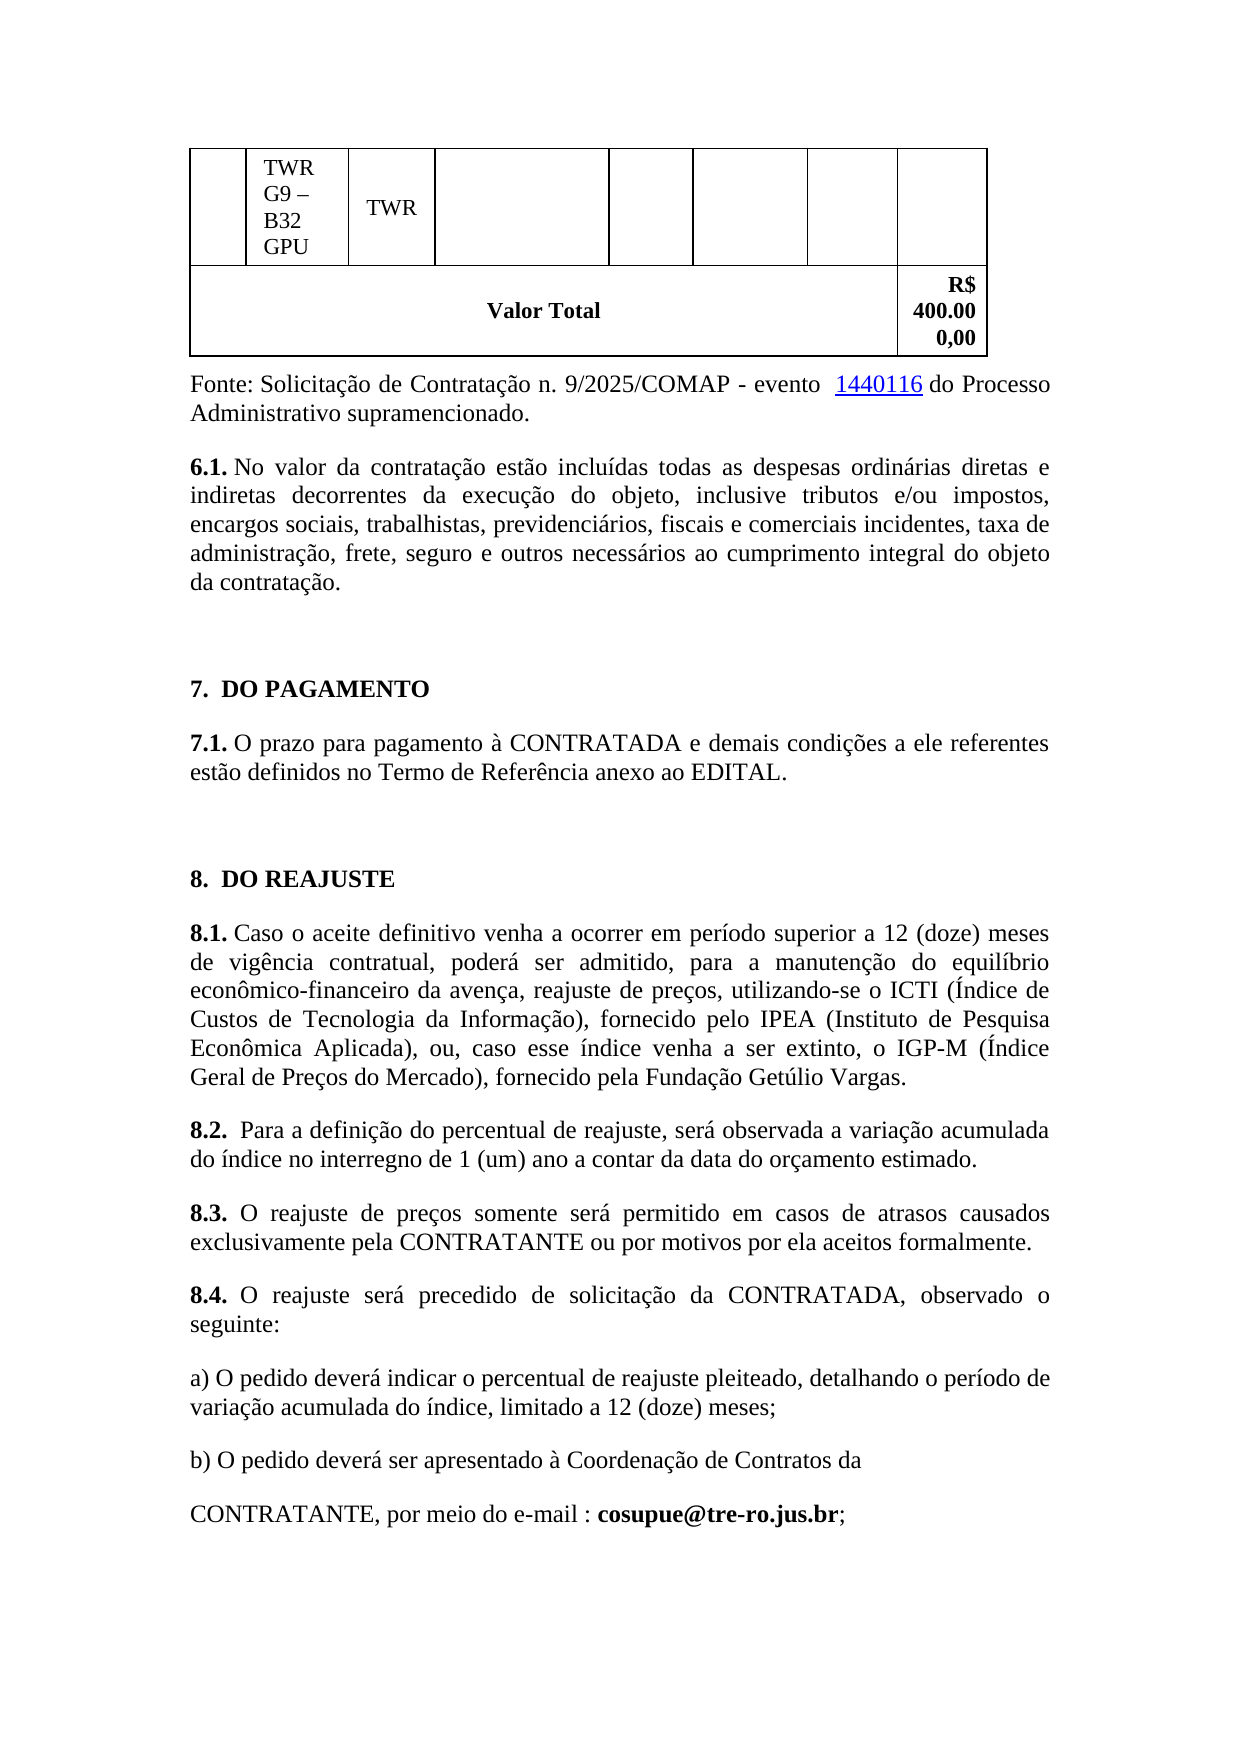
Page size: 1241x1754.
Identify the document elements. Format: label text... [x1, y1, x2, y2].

text 8.3. O reajuste de preços somente será permitido em casos de atrasos causados exclusivamente pela CONTRATANTE ou por motivos por ela aceitos formalmente. [190, 1198, 1051, 1256]
table_cell TWR G9 – B32 GPU [247, 149, 348, 264]
text 8.4. O reajuste será precedido de solicitação da CONTRATADA, observado o seguinte: [190, 1281, 1051, 1338]
table_cell [694, 149, 807, 264]
text a) O pedido deverá indicar o percentual de reajuste pleiteado, detalhando o período de variação acumulada do índice, limitado a 12 (doze) meses; [190, 1363, 1051, 1421]
text b) O pedido deverá ser apresentado à Coordenação de Contratos da [190, 1446, 1051, 1474]
text 6.1. No valor da contratação estão incluídas todas as despesas ordinárias diretas e indiretas decorrentes da execução do objeto, inclusive tributos e/ou impostos, encargos sociais, trabalhistas, previdenciários, fiscais e comerciais incidentes, taxa de administração, frete, seguro e outros necessários ao cumprimento integral do objeto da contratação. [190, 452, 1051, 596]
table_cell TWR [349, 149, 434, 264]
text 8. DO REAJUSTE [190, 864, 1051, 893]
table_cell [436, 149, 608, 264]
text CONTRATANTE, por meio do e-mail : cosupue@tre-ro.jus.br; [190, 1499, 1051, 1528]
table_cell R$ 400.000,00 [898, 266, 986, 355]
table_cell [808, 149, 897, 264]
table_cell [610, 149, 692, 264]
text 7.1. O prazo para pagamento à CONTRATADA e demais condições a ele referentes estão definidos no Termo de Referência anexo ao EDITAL. [190, 728, 1051, 786]
text 7. DO PAGAMENTO [190, 674, 1051, 703]
table_cell [898, 149, 986, 264]
text Fonte: Solicitação de Contratação n. 9/2025/COMAP - evento 1440116 do Processo Administrativo supramencionado. [190, 369, 1051, 427]
text 8.1. Caso o aceite definitivo venha a ocorrer em período superior a 12 (doze) meses de vigência contratual, poderá ser admitido, para a manutenção do equilíbrio econômico-financeiro da avença, reajuste de preços, utilizando-se o ICTI (Índice de Custos de Tecnologia da Informação), fornecido pelo IPEA (Instituto de Pesquisa Econômica Aplicada), ou, caso esse índice venha a ser extinto, o IGP-M (Índice Geral de Preços do Mercado), fornecido pela Fundação Getúlio Vargas. [190, 918, 1051, 1091]
table_cell [191, 149, 245, 264]
text 8.2. Para a definição do percentual de reajuste, será observada a variação acumulada do índice no interregno de 1 (um) ano a contar da data do orçamento estimado. [190, 1116, 1051, 1173]
table_cell Valor Total [191, 266, 897, 355]
